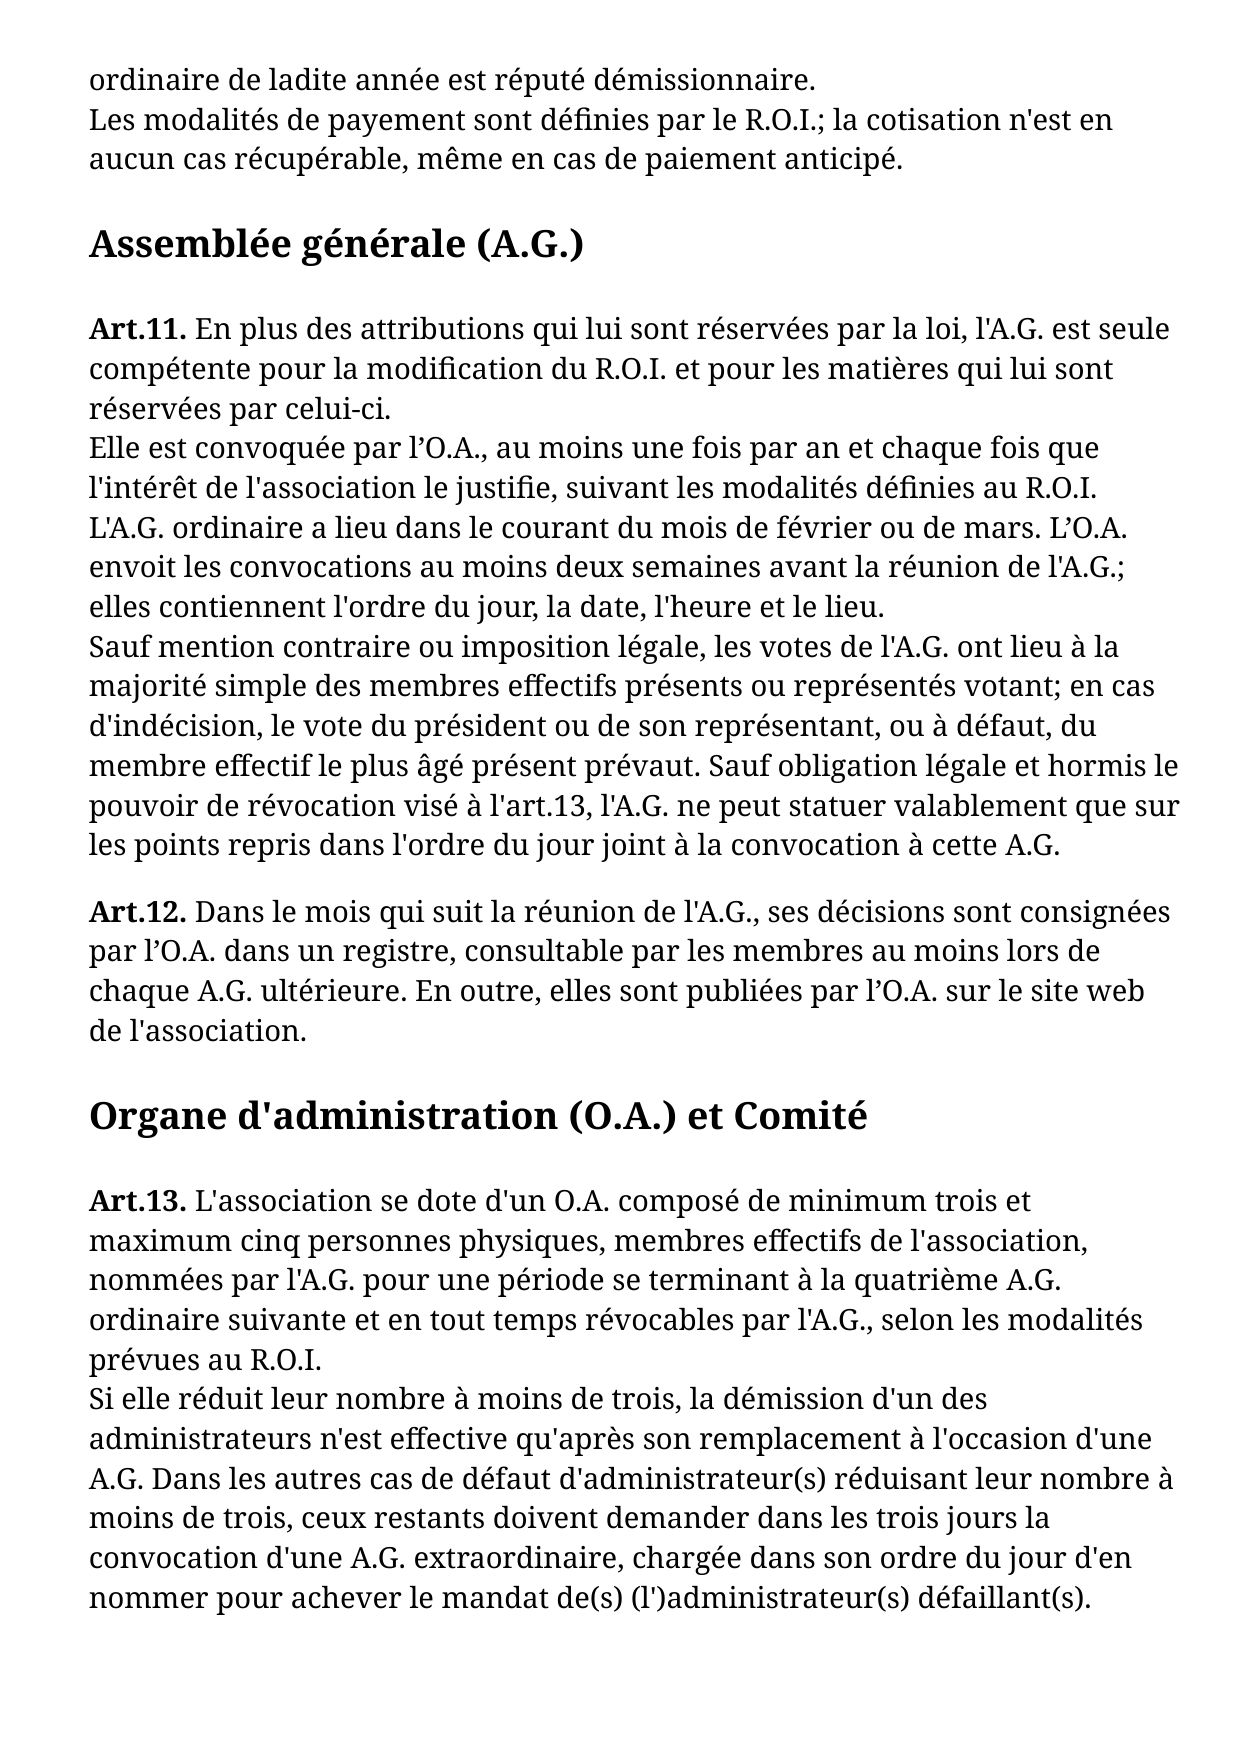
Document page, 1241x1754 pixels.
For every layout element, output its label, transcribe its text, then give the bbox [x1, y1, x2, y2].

text ordinaire de ladite année est réputé démissionnaire. [88, 59, 1181, 99]
text Les modalités de payement sont définies par le R.O.I.; la cotisation n'est en aucun cas récupérable, même en cas de paiement anticipé. [88, 99, 1181, 178]
text Art.11. En plus des attributions qui lui sont réservées par la loi, l'A.G. est seule compétente pour la modification du R.O.I. et pour les matières qui lui sont réservées par celui-ci. [88, 308, 1181, 428]
text Elle est convoquée par l’O.A., au moins une fois par an et chaque fois que l'intérêt de l'association le justifie, suivant les modalités définies au R.O.I. L'A.G. ordinaire a lieu dans le courant du mois de février ou de mars. L’O.A. envoit les convocations au moins deux semaines avant la réunion de l'A.G.; elles contiennent l'ordre du jour, la date, l'heure et le lieu. [88, 428, 1181, 626]
text Si elle réduit leur nombre à moins de trois, la démission d'un des administrateurs n'est effective qu'après son remplacement à l'occasion d'une A.G. Dans les autres cas de défaut d'administrateur(s) réduisant leur nombre à moins de trois, ceux restants doivent demander dans les trois jours la convocation d'une A.G. extraordinaire, chargée dans son ordre du jour d'en nommer pour achever le mandat de(s) (l')administrateur(s) défaillant(s). [88, 1379, 1181, 1617]
text Art.12. Dans le mois qui suit la réunion de l'A.G., ses décisions sont consignées par l’O.A. dans un registre, consultable par les membres au moins lors de chaque A.G. ultérieure. En outre, elles sont publiées par l’O.A. sur le site web de l'association. [88, 891, 1181, 1050]
text Sauf mention contraire ou imposition légale, les votes de l'A.G. ont lieu à la majorité simple des membres effectifs présents ou représentés votant; en cas d'indécision, le vote du président ou de son représentant, ou à défaut, du membre effectif le plus âgé présent prévaut. Sauf obligation légale et hormis le pouvoir de révocation visé à l'art.13, l'A.G. ne peut statuer valablement que sur les points repris dans l'ordre du jour joint à la convocation à cette A.G. [88, 626, 1181, 864]
text Organe d'administration (O.A.) et Comité [88, 1089, 1181, 1141]
text Assemblée générale (A.G.) [88, 218, 1181, 269]
text Art.13. L'association se dote d'un O.A. composé de minimum trois et maximum cinq personnes physiques, membres effectifs de l'association, nommées par l'A.G. pour une période se terminant à la quatrième A.G. ordinaire suivante et en tout temps révocables par l'A.G., selon les modalités prévues au R.O.I. [88, 1180, 1181, 1379]
